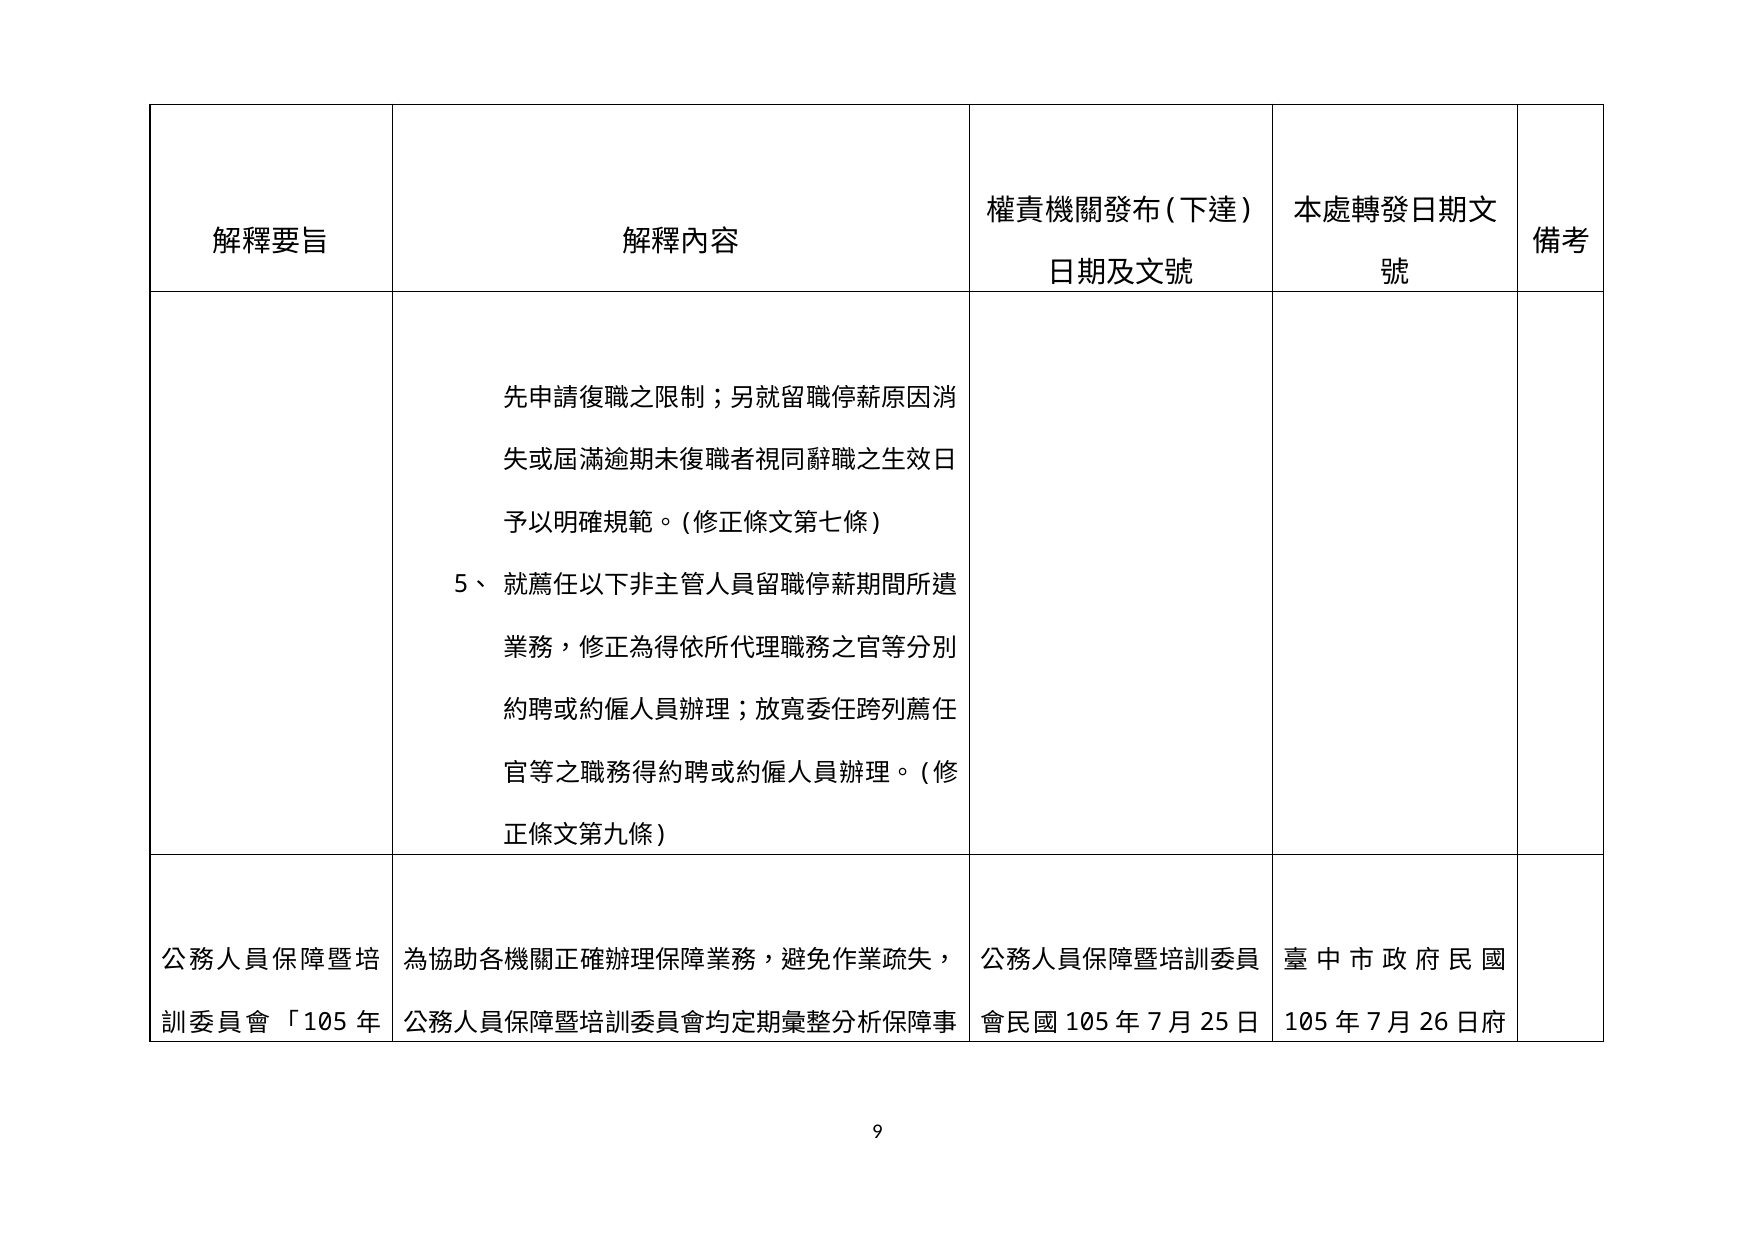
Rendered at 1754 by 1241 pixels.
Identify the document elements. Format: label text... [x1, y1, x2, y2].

table_cell [1518, 292, 1603, 853]
table_header 解釋內容 [393, 105, 969, 291]
table_cell 臺中市政府民國105年7月26日府 [1273, 855, 1517, 1041]
table_header 本處轉發日期文號 [1273, 105, 1517, 291]
table_cell 公務人員保障暨培訓委員會「105年 [151, 855, 392, 1041]
table_header 備考 [1518, 105, 1603, 291]
table_cell 先申請復職之限制；另就留職停薪原因消失或屆滿逾期未復職者視同辭職之生效日予以明確規範。(修正條文第七條) 就薦任以下非主管人員留職停薪期間所遺業務，修正為得依所代理職務之官等分別約聘或約僱人員辦理；放寬委任跨列薦任官等之職務得約聘或約僱人員辦理。(修正條文第九條) [393, 292, 969, 853]
table_cell 為協助各機關正確辦理保障業務，避免作業疏失，公務人員保障暨培訓委員會均定期彙整分析保障事 [393, 855, 969, 1041]
table_cell [151, 292, 392, 853]
table_cell [1518, 855, 1603, 1041]
table_cell [970, 292, 1272, 853]
table_cell 公務人員保障暨培訓委員會民國105年7月25日 [970, 855, 1272, 1041]
table_header 權責機關發布(下達)日期及文號 [970, 105, 1272, 291]
table_cell [1273, 292, 1517, 853]
table_header 解釋要旨 [151, 105, 392, 291]
